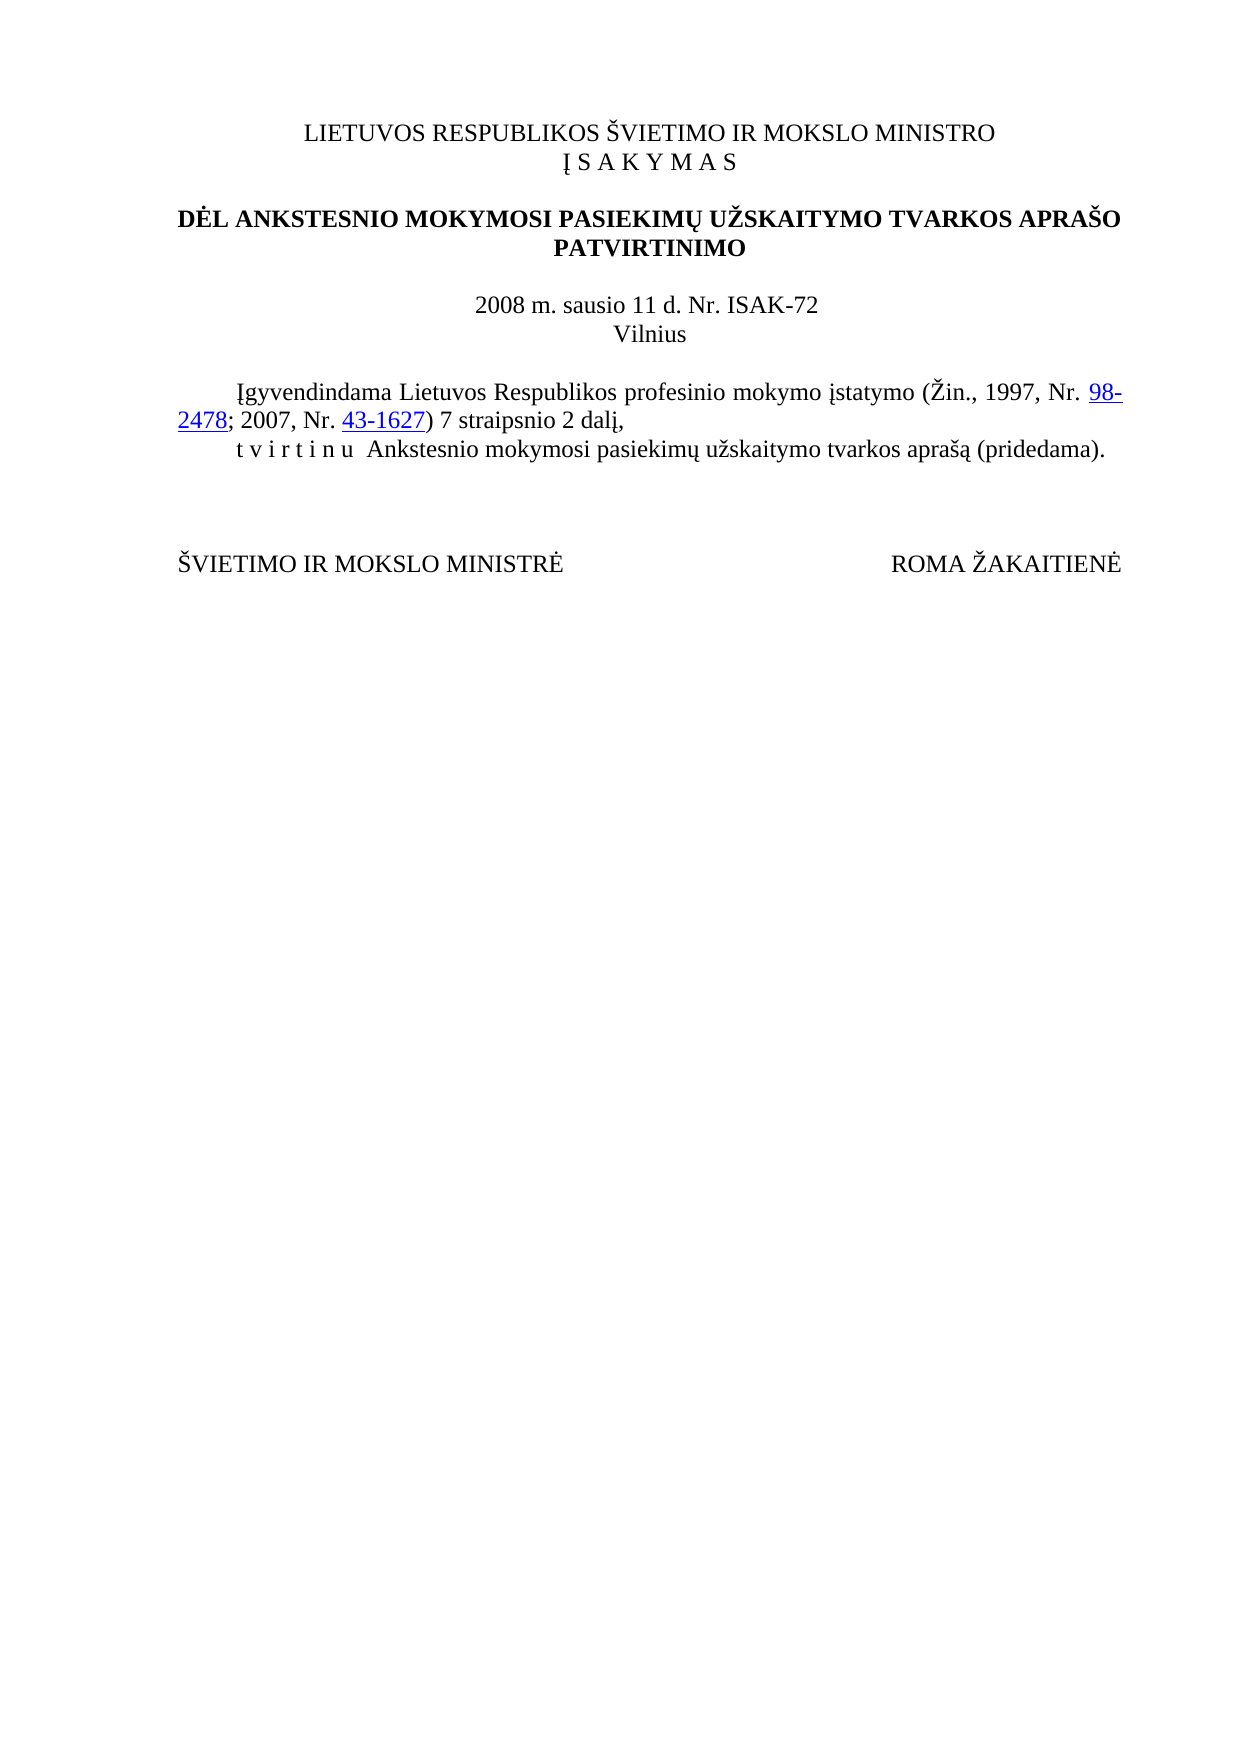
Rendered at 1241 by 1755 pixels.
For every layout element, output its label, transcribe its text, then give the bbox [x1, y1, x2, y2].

text tvirtinu Ankstesnio mokymosi pasiekimų užskaitymo tvarkos aprašą (pridedama). [177, 434, 1122, 463]
text ĮSAKYMAS [177, 147, 1122, 176]
text DĖL ANKSTESNIO MOKYMOSI PASIEKIMŲ UŽSKAITYMO TVARKOS APRAŠO PATVIRTINIMO [177, 204, 1122, 262]
text LIETUVOS RESPUBLIKOS ŠVIETIMO IR MOKSLO MINISTRO [177, 118, 1122, 147]
text ŠVIETIMO IR MOKSLO MINISTRĖ ROMA ŽAKAITIENĖ [177, 549, 1122, 578]
text Vilnius [177, 319, 1122, 348]
text Įgyvendindama Lietuvos Respublikos profesinio mokymo įstatymo (Žin., 1997, Nr. 98-2478; 2007, Nr. 43-1627) 7 straipsnio 2 dalį, [177, 377, 1122, 434]
text 2008 m. sausio 11 d. Nr. ISAK-72 [177, 291, 1122, 319]
